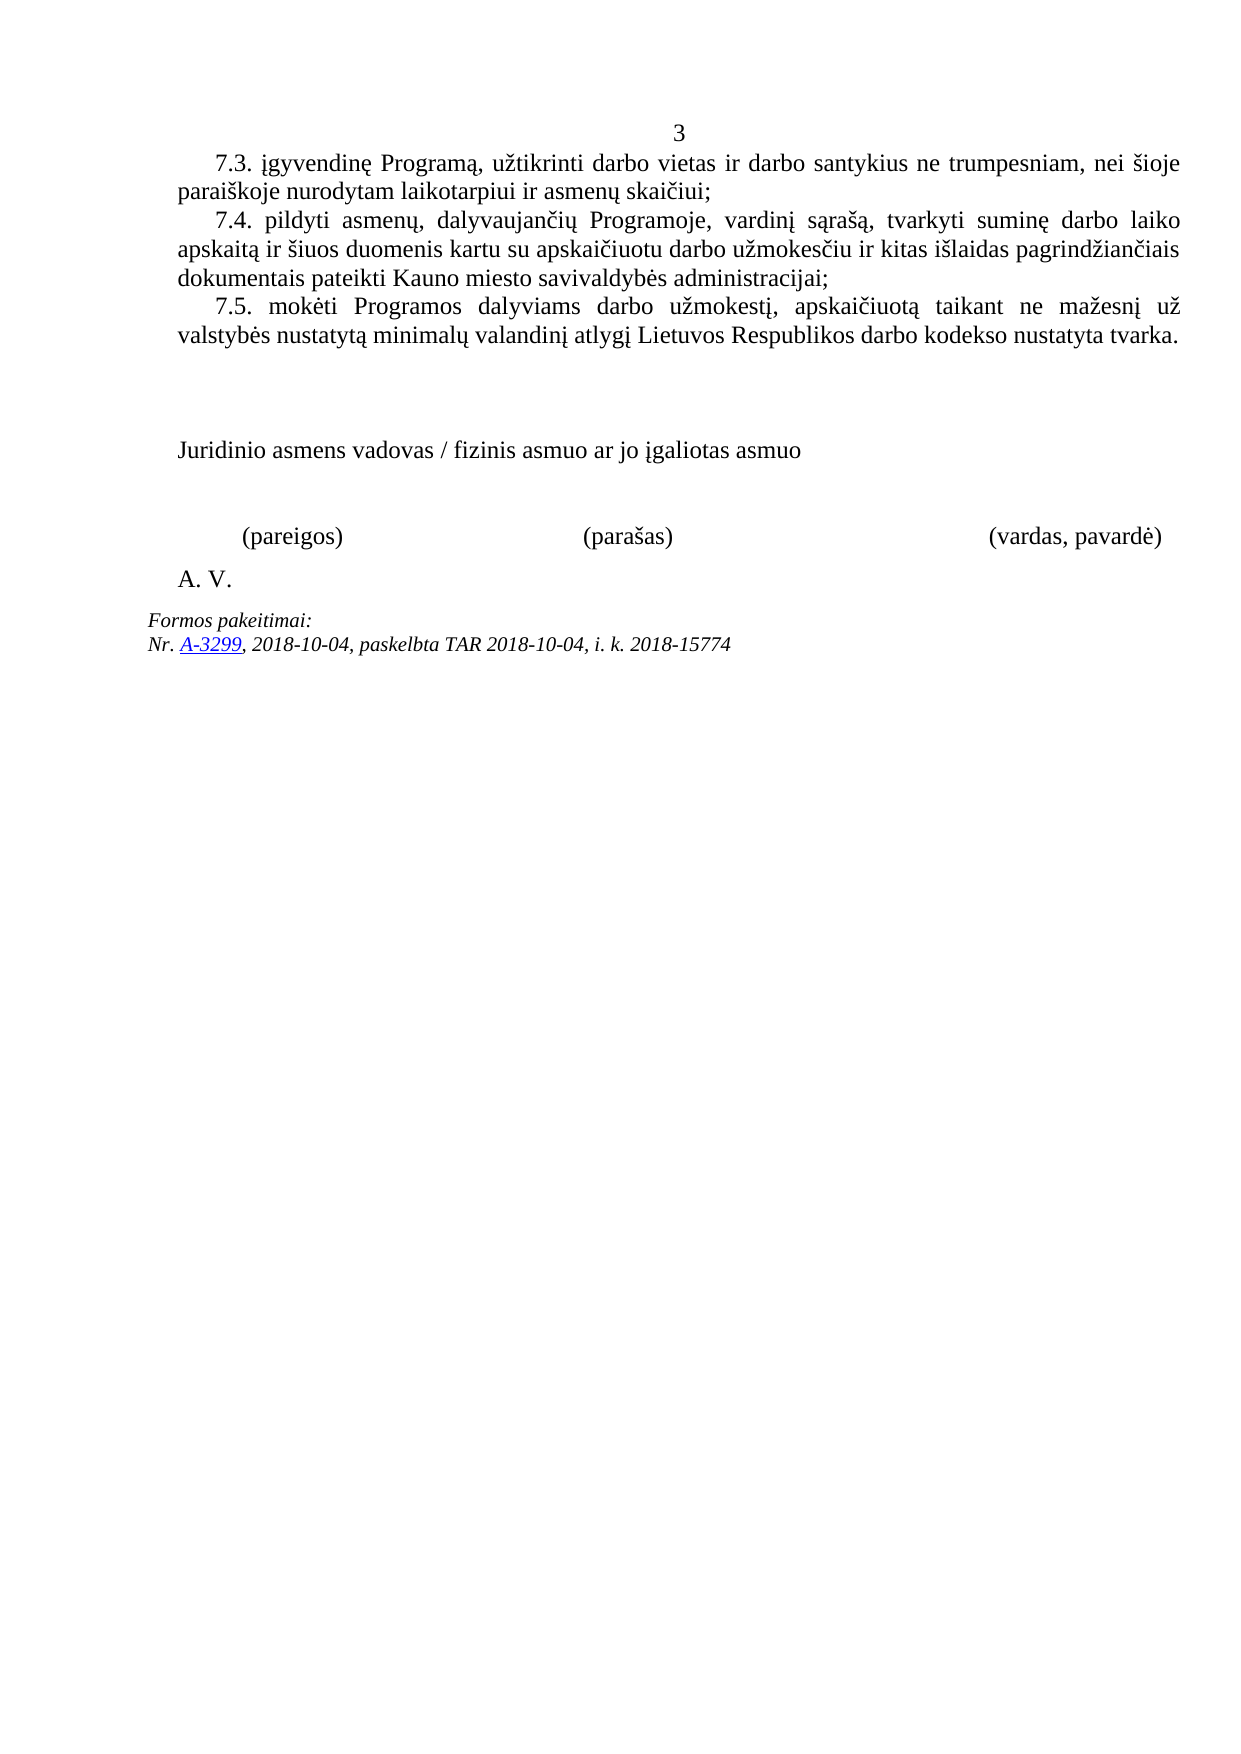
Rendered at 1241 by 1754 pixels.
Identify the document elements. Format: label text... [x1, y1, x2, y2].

text Nr. A-3299, 2018-10-04, paskelbta TAR 2018-10-04, i. k. 2018-15774 [148, 632, 1181, 656]
text Juridinio asmens vadovas / fizinis asmuo ar jo įgaliotas asmuo [177, 435, 1181, 464]
text 7.5. mokėti Programos dalyviams darbo užmokestį, apskaičiuotą taikant ne mažesnį už valstybės nustatytą minimalų valandinį atlygį Lietuvos Respublikos darbo kodekso nustatyta tvarka. [177, 291, 1181, 349]
text 7.3. įgyvendinę Programą, užtikrinti darbo vietas ir darbo santykius ne trumpesniam, nei šioje paraiškoje nurodytam laikotarpiui ir asmenų skaičiui; [177, 148, 1181, 205]
text Formos pakeitimai: [148, 608, 1181, 632]
text A. V. [177, 564, 1181, 593]
text 7.4. pildyti asmenų, dalyvaujančių Programoje, vardinį sąrašą, tvarkyti suminę darbo laiko apskaitą ir šiuos duomenis kartu su apskaičiuotu darbo užmokesčiu ir kitas išlaidas pagrindžiančiais dokumentais pateikti Kauno miesto savivaldybės administracijai; [177, 205, 1181, 291]
text (pareigos) (parašas) (vardas, pavardė) [177, 521, 1181, 550]
